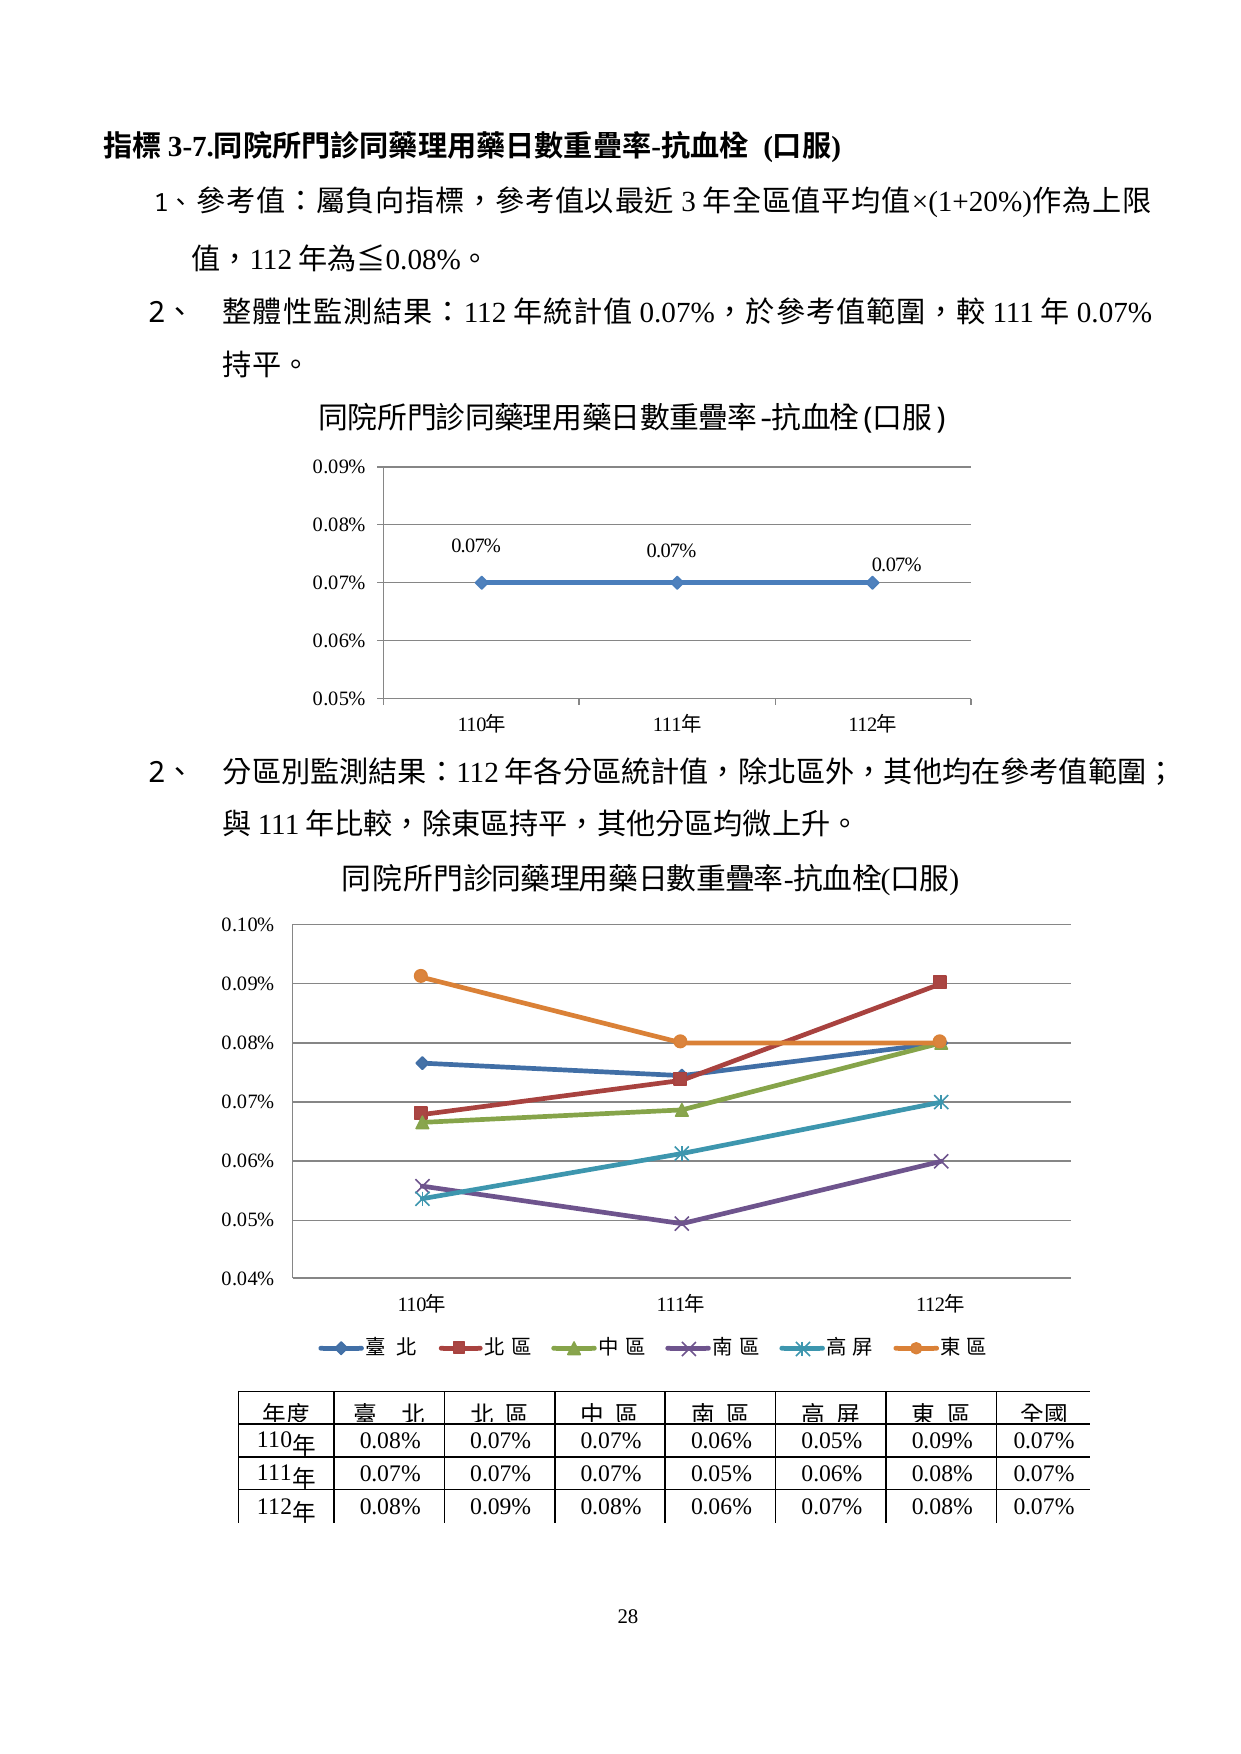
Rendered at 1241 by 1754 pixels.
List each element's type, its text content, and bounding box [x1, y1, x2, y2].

list 參考值：屬負向指標，參考值以最近3年全區值平均值×(1+20%)作為上限值，112年為≦0.08%。 [153, 164, 1152, 281]
list 分區別監測結果：112年各分區統計值，除北區外，其他均在參考值範圍；與111年比較，除東區持平，其他分區均微上升。 [148, 741, 1152, 845]
list 整體性監測結果：112年統計值0.07%，於參考值範圍，較111年0.07%持平。 [148, 281, 1152, 385]
subtitle 指標3-7.同院所門診同藥理用藥日數重疊率-抗血栓 (口服) [103, 122, 1152, 164]
